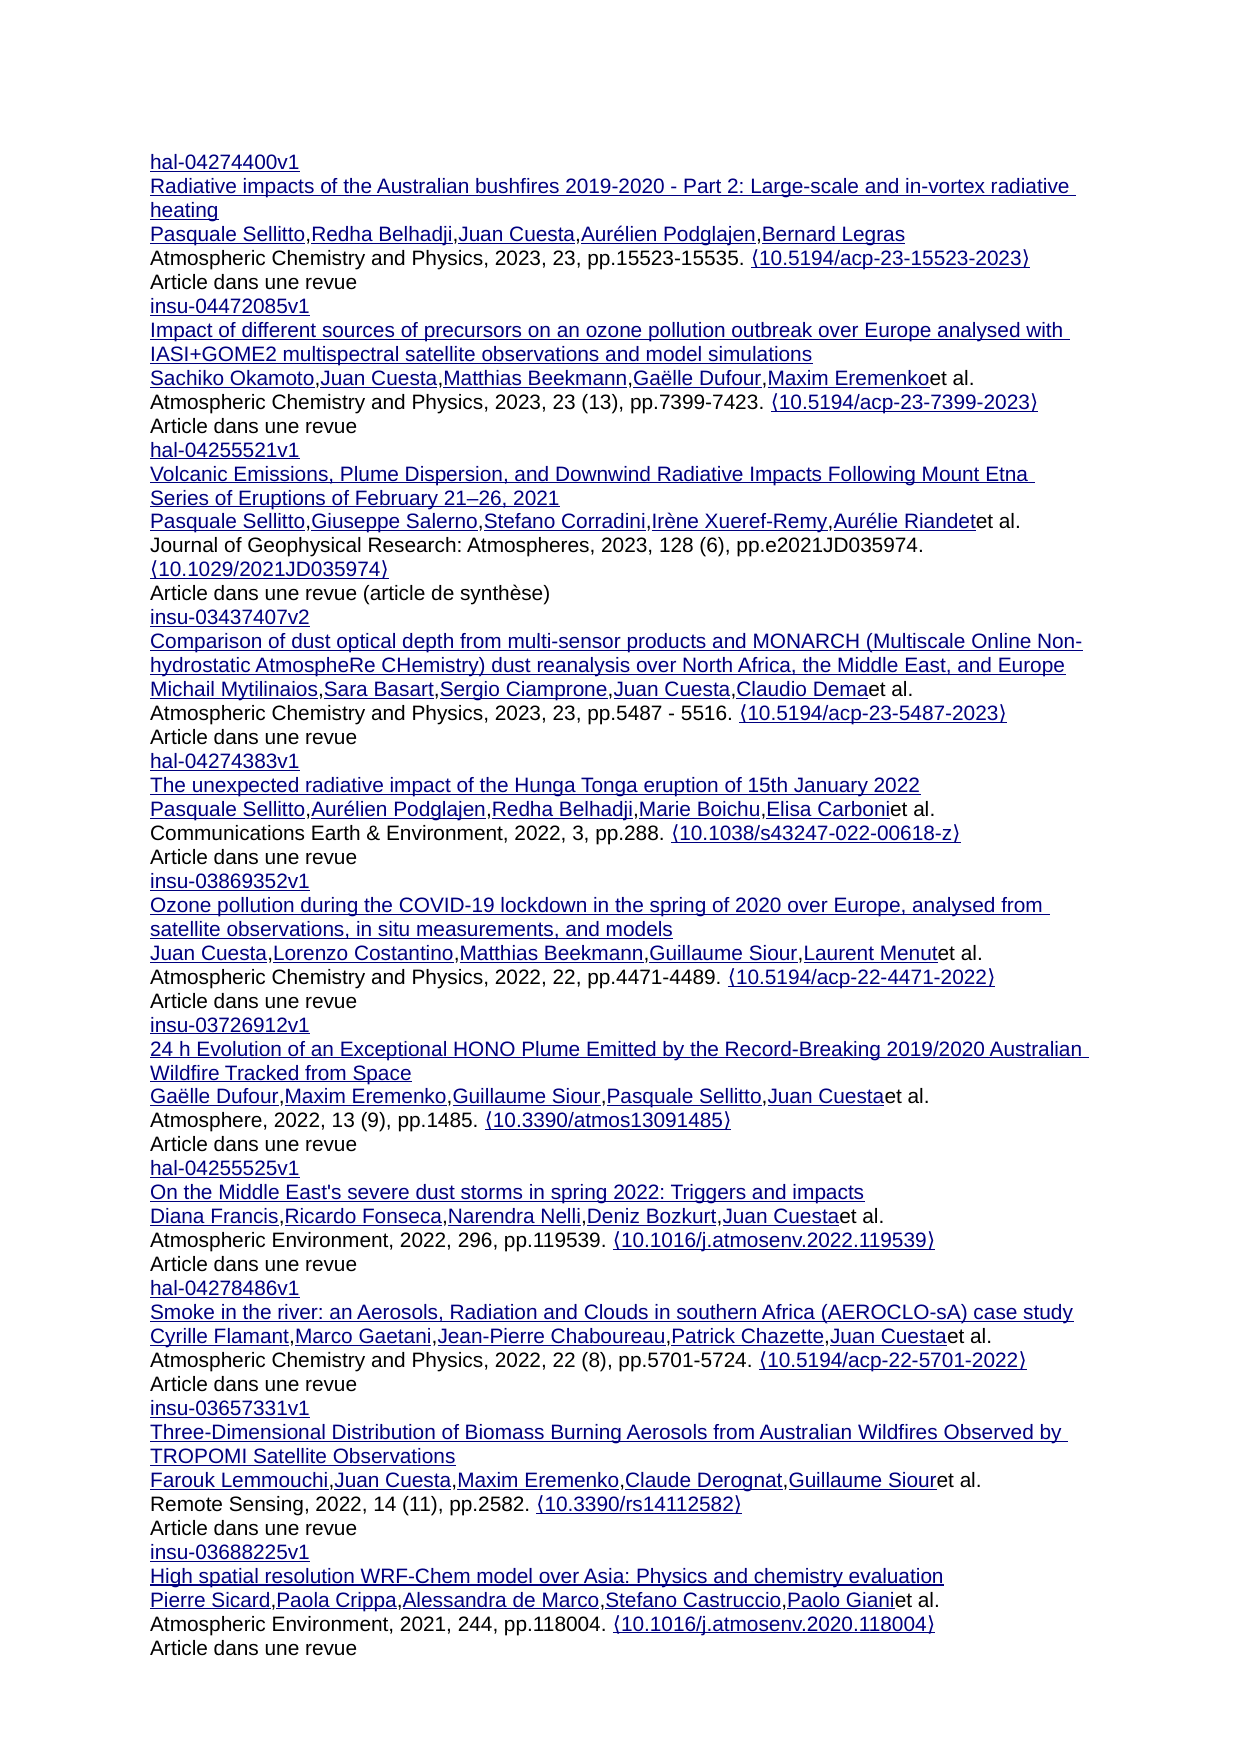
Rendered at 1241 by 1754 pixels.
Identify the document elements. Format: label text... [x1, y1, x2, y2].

table_cell hal-04274400v1 [150, 150, 1090, 174]
table_cell On the Middle East's severe dust storms in spring 2022: Triggers and impacts Diana Francis,Ricardo Fonseca,Narendra Nelli,Deniz Bozkurt,Juan Cuestaet al. Atmospheric Environment, 2022, 296, pp.119539. ⟨10.1016/j.atmosenv.2022.119539⟩ Article dans une revue hal-04278486v1 [150, 1180, 1090, 1300]
table_cell 24 h Evolution of an Exceptional HONO Plume Emitted by the Record-Breaking 2019/2020 Australian Wildfire Tracked from Space Gaëlle Dufour,Maxim Eremenko,Guillaume Siour,Pasquale Sellitto,Juan Cuestaet al. Atmosphere, 2022, 13 (9), pp.1485. ⟨10.3390/atmos13091485⟩ Article dans une revue hal-04255525v1 [150, 1036, 1090, 1180]
table_cell Three-Dimensional Distribution of Biomass Burning Aerosols from Australian Wildfires Observed by TROPOMI Satellite Observations Farouk Lemmouchi,Juan Cuesta,Maxim Eremenko,Claude Derognat,Guillaume Siouret al. Remote Sensing, 2022, 14 (11), pp.2582. ⟨10.3390/rs14112582⟩ Article dans une revue insu-03688225v1 [150, 1420, 1090, 1563]
table_cell High spatial resolution WRF-Chem model over Asia: Physics and chemistry evaluation Pierre Sicard,Paola Crippa,Alessandra de Marco,Stefano Castruccio,Paolo Gianiet al. Atmospheric Environment, 2021, 244, pp.118004. ⟨10.1016/j.atmosenv.2020.118004⟩ Article dans une revue [150, 1564, 1090, 1659]
table_cell Radiative impacts of the Australian bushfires 2019-2020 - Part 2: Large-scale and in-vortex radiative heating Pasquale Sellitto,Redha Belhadji,Juan Cuesta,Aurélien Podglajen,Bernard Legras Atmospheric Chemistry and Physics, 2023, 23, pp.15523-15535. ⟨10.5194/acp-23-15523-2023⟩ Article dans une revue insu-04472085v1 [150, 174, 1090, 318]
table_cell Impact of different sources of precursors on an ozone pollution outbreak over Europe analysed with IASI+GOME2 multispectral satellite observations and model simulations Sachiko Okamoto,Juan Cuesta,Matthias Beekmann,Gaëlle Dufour,Maxim Eremenkoet al. Atmospheric Chemistry and Physics, 2023, 23 (13), pp.7399-7423. ⟨10.5194/acp-23-7399-2023⟩ Article dans une revue hal-04255521v1 [150, 318, 1090, 461]
table_cell Smoke in the river: an Aerosols, Radiation and Clouds in southern Africa (AEROCLO-sA) case study Cyrille Flamant,Marco Gaetani,Jean-Pierre Chaboureau,Patrick Chazette,Juan Cuestaet al. Atmospheric Chemistry and Physics, 2022, 22 (8), pp.5701-5724. ⟨10.5194/acp-22-5701-2022⟩ Article dans une revue insu-03657331v1 [150, 1300, 1090, 1420]
table_cell Volcanic Emissions, Plume Dispersion, and Downwind Radiative Impacts Following Mount Etna Series of Eruptions of February 21–26, 2021 Pasquale Sellitto,Giuseppe Salerno,Stefano Corradini,Irène Xueref-Remy,Aurélie Riandetet al. Journal of Geophysical Research: Atmospheres, 2023, 128 (6), pp.e2021JD035974. ⟨10.1029/2021JD035974⟩ Article dans une revue (article de synthèse) insu-03437407v2 [150, 461, 1090, 629]
table_cell The unexpected radiative impact of the Hunga Tonga eruption of 15th January 2022 Pasquale Sellitto,Aurélien Podglajen,Redha Belhadji,Marie Boichu,Elisa Carboniet al. Communications Earth & Environment, 2022, 3, pp.288. ⟨10.1038/s43247-022-00618-z⟩ Article dans une revue insu-03869352v1 [150, 773, 1090, 893]
table_cell Comparison of dust optical depth from multi-sensor products and MONARCH (Multiscale Online Non-hydrostatic AtmospheRe CHemistry) dust reanalysis over North Africa, the Middle East, and Europe Michail Mytilinaios,Sara Basart,Sergio Ciamprone,Juan Cuesta,Claudio Demaet al. Atmospheric Chemistry and Physics, 2023, 23, pp.5487 - 5516. ⟨10.5194/acp-23-5487-2023⟩ Article dans une revue hal-04274383v1 [150, 629, 1090, 773]
table_cell Ozone pollution during the COVID-19 lockdown in the spring of 2020 over Europe, analysed from satellite observations, in situ measurements, and models Juan Cuesta,Lorenzo Costantino,Matthias Beekmann,Guillaume Siour,Laurent Menutet al. Atmospheric Chemistry and Physics, 2022, 22, pp.4471-4489. ⟨10.5194/acp-22-4471-2022⟩ Article dans une revue insu-03726912v1 [150, 893, 1090, 1036]
